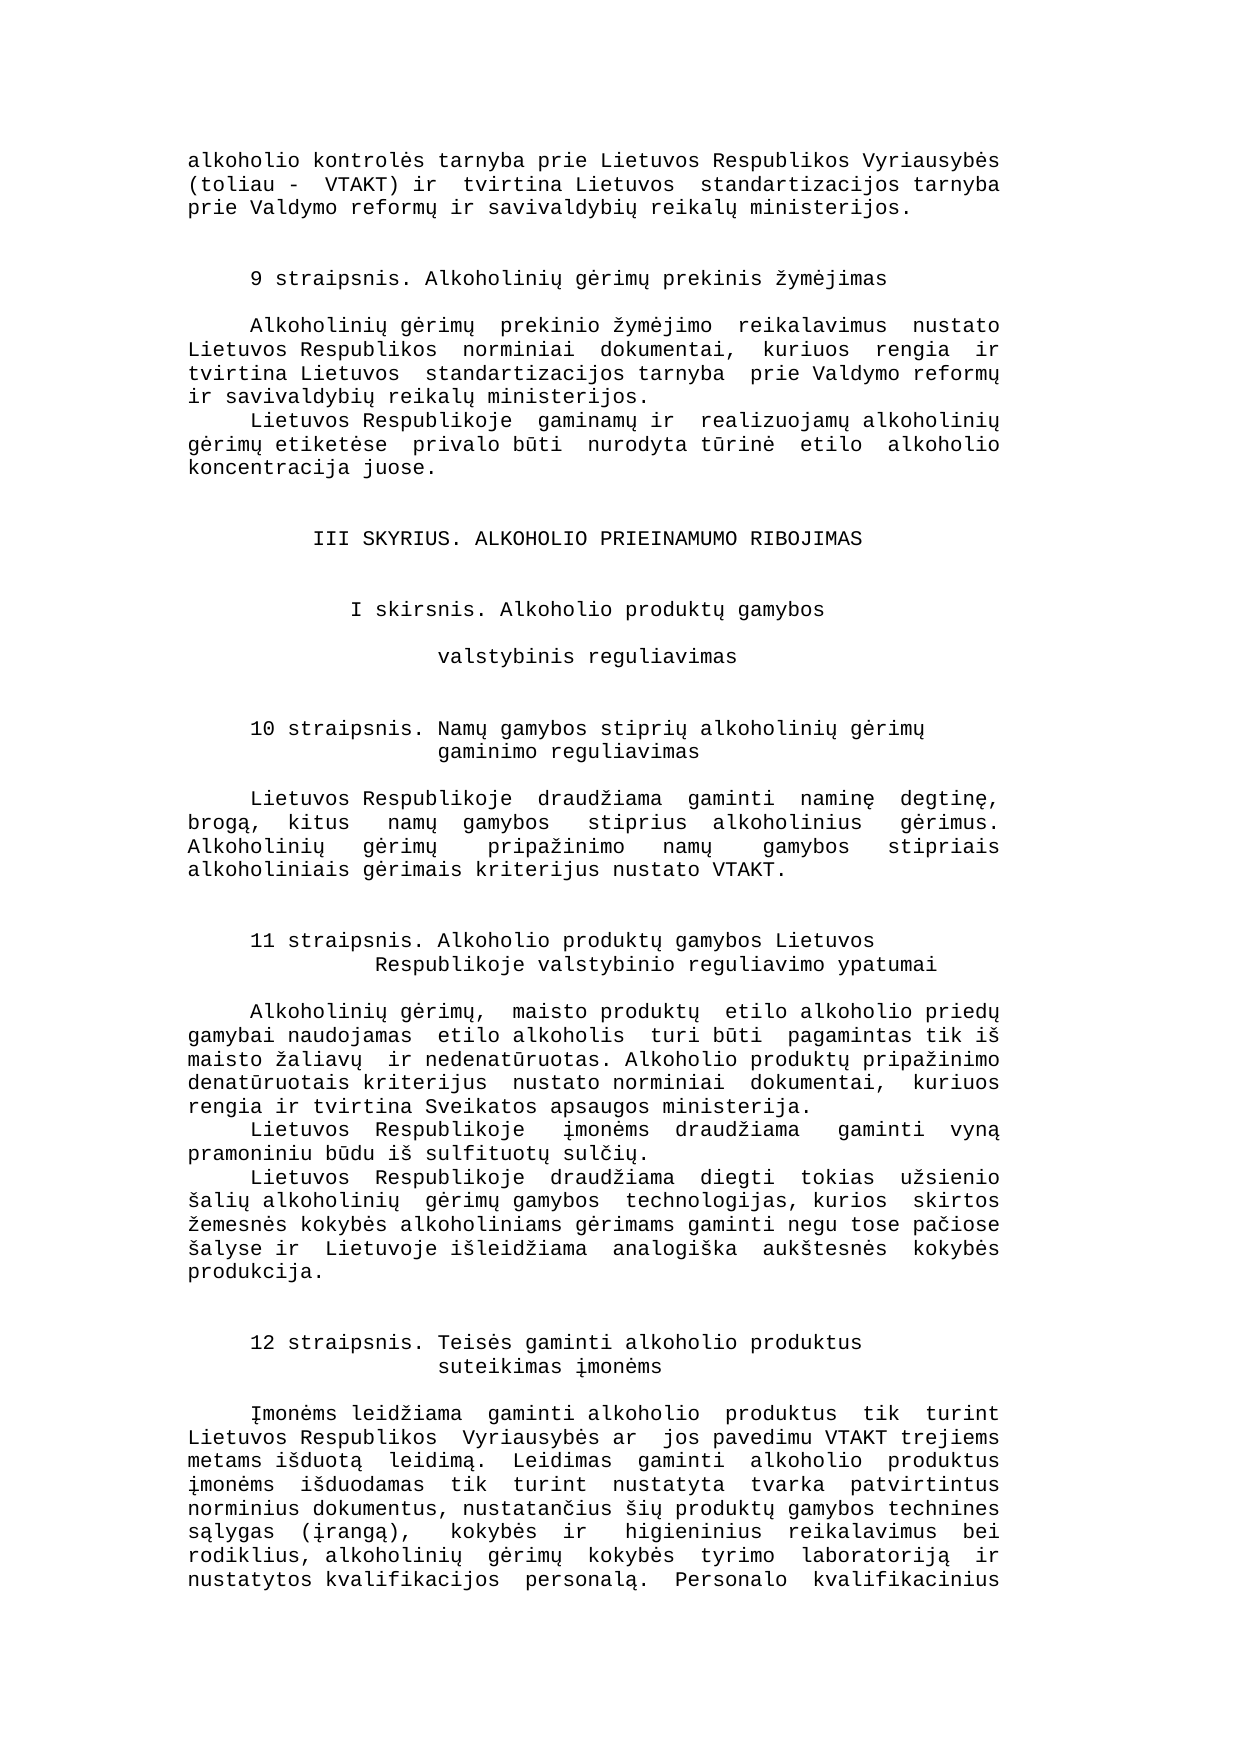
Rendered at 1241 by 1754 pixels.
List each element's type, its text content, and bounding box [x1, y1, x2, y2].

text Alkoholinių gėrimų, maisto produktų etilo alkoholio priedų [187, 1001, 1053, 1025]
text Lietuvos Respublikos norminiai dokumentai, kuriuos rengia ir [187, 339, 1053, 363]
text prie Valdymo reformų ir savivaldybių reikalų ministerijos. [187, 197, 1053, 221]
text rengia ir tvirtina Sveikatos apsaugos ministerija. [187, 1096, 1053, 1119]
text koncentracija juose. [187, 457, 1053, 481]
text Lietuvos Respublikos Vyriausybės ar jos pavedimu VTAKT trejiems [187, 1427, 1053, 1451]
text 9 straipsnis. Alkoholinių gėrimų prekinis žymėjimas [187, 268, 1053, 292]
text 12 straipsnis. Teisės gaminti alkoholio produktus [187, 1332, 1053, 1356]
text brogą, kitus namų gamybos stiprius alkoholinius gėrimus. [187, 812, 1053, 836]
text suteikimas įmonėms [187, 1356, 1053, 1379]
text tvirtina Lietuvos standartizacijos tarnyba prie Valdymo reformų [187, 363, 1053, 386]
text (toliau - VTAKT) ir tvirtina Lietuvos standartizacijos tarnyba [187, 174, 1053, 197]
text gaminimo reguliavimas [187, 741, 1053, 765]
text 10 straipsnis. Namų gamybos stiprių alkoholinių gėrimų [187, 717, 1053, 741]
text ir savivaldybių reikalų ministerijos. [187, 386, 1053, 410]
text metams išduotą leidimą. Leidimas gaminti alkoholio produktus [187, 1451, 1053, 1474]
text įmonėms išduodamas tik turint nustatyta tvarka patvirtintus [187, 1474, 1053, 1498]
text gamybai naudojamas etilo alkoholis turi būti pagamintas tik iš [187, 1025, 1053, 1048]
text šalyse ir Lietuvoje išleidžiama analogiška aukštesnės kokybės [187, 1238, 1053, 1261]
text žemesnės kokybės alkoholiniams gėrimams gaminti negu tose pačiose [187, 1214, 1053, 1238]
text sąlygas (įrangą), kokybės ir higieninius reikalavimus bei [187, 1521, 1053, 1545]
text denatūruotais kriterijus nustato norminiai dokumentai, kuriuos [187, 1072, 1053, 1096]
text rodiklius, alkoholinių gėrimų kokybės tyrimo laboratoriją ir [187, 1545, 1053, 1569]
text Alkoholinių gėrimų prekinio žymėjimo reikalavimus nustato [187, 316, 1053, 339]
text maisto žaliavų ir nedenatūruotas. Alkoholio produktų pripažinimo [187, 1048, 1053, 1072]
text gėrimų etiketėse privalo būti nurodyta tūrinė etilo alkoholio [187, 434, 1053, 457]
text I skirsnis. Alkoholio produktų gamybos [187, 599, 1053, 623]
text produkcija. [187, 1261, 1053, 1285]
text Alkoholinių gėrimų pripažinimo namų gamybos stipriais [187, 836, 1053, 859]
text Lietuvos Respublikoje draudžiama diegti tokias užsienio [187, 1167, 1053, 1190]
text 11 straipsnis. Alkoholio produktų gamybos Lietuvos [187, 930, 1053, 954]
text alkoholiniais gėrimais kriterijus nustato VTAKT. [187, 859, 1053, 883]
text šalių alkoholinių gėrimų gamybos technologijas, kurios skirtos [187, 1190, 1053, 1214]
text III SKYRIUS. ALKOHOLIO PRIEINAMUMO RIBOJIMAS [187, 528, 1053, 552]
text norminius dokumentus, nustatančius šių produktų gamybos technines [187, 1498, 1053, 1521]
text pramoniniu būdu iš sulfituotų sulčių. [187, 1143, 1053, 1167]
text nustatytos kvalifikacijos personalą. Personalo kvalifikacinius [187, 1569, 1053, 1592]
text alkoholio kontrolės tarnyba prie Lietuvos Respublikos Vyriausybės [187, 150, 1053, 174]
text Lietuvos Respublikoje įmonėms draudžiama gaminti vyną [187, 1119, 1053, 1143]
text Lietuvos Respublikoje draudžiama gaminti naminę degtinę, [187, 788, 1053, 812]
text Įmonėms leidžiama gaminti alkoholio produktus tik turint [187, 1403, 1053, 1427]
text Lietuvos Respublikoje gaminamų ir realizuojamų alkoholinių [187, 410, 1053, 434]
text Respublikoje valstybinio reguliavimo ypatumai [187, 954, 1053, 978]
text valstybinis reguliavimas [187, 647, 1053, 670]
